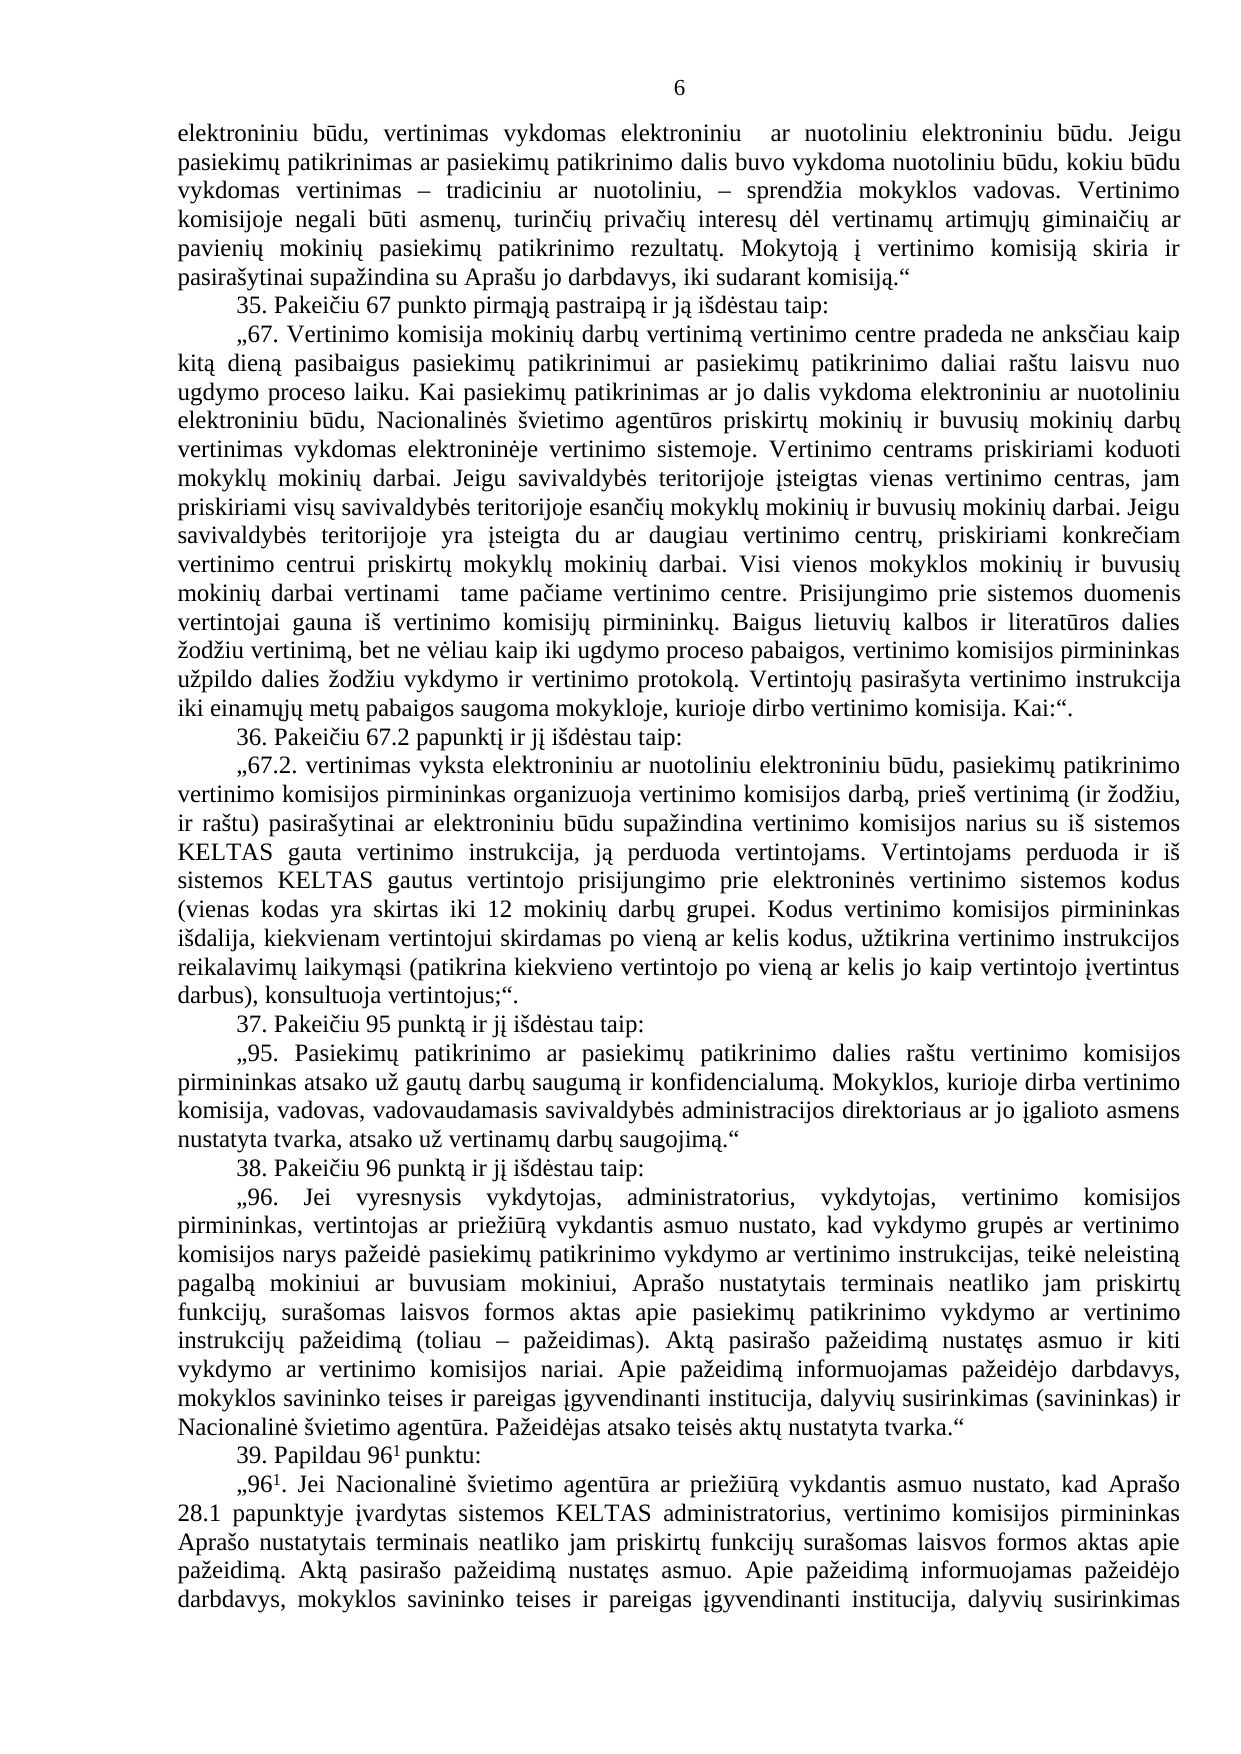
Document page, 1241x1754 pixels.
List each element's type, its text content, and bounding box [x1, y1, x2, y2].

text „961. Jei Nacionalinė švietimo agentūra ar priežiūrą vykdantis asmuo nustato, kad Aprašo 28.1 papunktyje įvardytas sistemos KELTAS administratorius, vertinimo komisijos pirmininkas Aprašo nustatytais terminais neatliko jam priskirtų funkcijų surašomas laisvos formos aktas apie pažeidimą. Aktą pasirašo pažeidimą nustatęs asmuo. Apie pažeidimą informuojamas pažeidėjo darbdavys, mokyklos savininko teises ir pareigas įgyvendinanti institucija, dalyvių susirinkimas [177, 1469, 1181, 1613]
text 38. Pakeičiu 96 punktą ir jį išdėstau taip: [177, 1153, 1181, 1182]
text elektroniniu būdu, vertinimas vykdomas elektroniniu ar nuotoliniu elektroniniu būdu. Jeigu pasiekimų patikrinimas ar pasiekimų patikrinimo dalis buvo vykdoma nuotoliniu būdu, kokiu būdu vykdomas vertinimas – tradiciniu ar nuotoliniu, – sprendžia mokyklos vadovas. Vertinimo komisijoje negali būti asmenų, turinčių privačių interesų dėl vertinamų artimųjų giminaičių ar pavienių mokinių pasiekimų patikrinimo rezultatų. Mokytoją į vertinimo komisiją skiria ir pasirašytinai supažindina su Aprašu jo darbdavys, iki sudarant komisiją.“ [177, 118, 1181, 291]
text „96. Jei vyresnysis vykdytojas, administratorius, vykdytojas, vertinimo komisijos pirmininkas, vertintojas ar priežiūrą vykdantis asmuo nustato, kad vykdymo grupės ar vertinimo komisijos narys pažeidė pasiekimų patikrinimo vykdymo ar vertinimo instrukcijas, teikė neleistiną pagalbą mokiniui ar buvusiam mokiniui, Aprašo nustatytais terminais neatliko jam priskirtų funkcijų, surašomas laisvos formos aktas apie pasiekimų patikrinimo vykdymo ar vertinimo instrukcijų pažeidimą (toliau – pažeidimas). Aktą pasirašo pažeidimą nustatęs asmuo ir kiti vykdymo ar vertinimo komisijos nariai. Apie pažeidimą informuojamas pažeidėjo darbdavys, mokyklos savininko teises ir pareigas įgyvendinanti institucija, dalyvių susirinkimas (savininkas) ir Nacionalinė švietimo agentūra. Pažeidėjas atsako teisės aktų nustatyta tvarka.“ [177, 1182, 1181, 1441]
text 36. Pakeičiu 67.2 papunktį ir jį išdėstau taip: [177, 722, 1181, 751]
text „95. Pasiekimų patikrinimo ar pasiekimų patikrinimo dalies raštu vertinimo komisijos pirmininkas atsako už gautų darbų saugumą ir konfidencialumą. Mokyklos, kurioje dirba vertinimo komisija, vadovas, vadovaudamasis savivaldybės administracijos direktoriaus ar jo įgalioto asmens nustatyta tvarka, atsako už vertinamų darbų saugojimą.“ [177, 1038, 1181, 1153]
text 37. Pakeičiu 95 punktą ir jį išdėstau taip: [177, 1009, 1181, 1038]
text 39. Papildau 961 punktu: [177, 1441, 1181, 1469]
text „67. Vertinimo komisija mokinių darbų vertinimą vertinimo centre pradeda ne anksčiau kaip kitą dieną pasibaigus pasiekimų patikrinimui ar pasiekimų patikrinimo daliai raštu laisvu nuo ugdymo proceso laiku. Kai pasiekimų patikrinimas ar jo dalis vykdoma elektroniniu ar nuotoliniu elektroniniu būdu, Nacionalinės švietimo agentūros priskirtų mokinių ir buvusių mokinių darbų vertinimas vykdomas elektroninėje vertinimo sistemoje. Vertinimo centrams priskiriami koduoti mokyklų mokinių darbai. Jeigu savivaldybės teritorijoje įsteigtas vienas vertinimo centras, jam priskiriami visų savivaldybės teritorijoje esančių mokyklų mokinių ir buvusių mokinių darbai. Jeigu savivaldybės teritorijoje yra įsteigta du ar daugiau vertinimo centrų, priskiriami konkrečiam vertinimo centrui priskirtų mokyklų mokinių darbai. Visi vienos mokyklos mokinių ir buvusių mokinių darbai vertinami tame pačiame vertinimo centre. Prisijungimo prie sistemos duomenis vertintojai gauna iš vertinimo komisijų pirmininkų. Baigus lietuvių kalbos ir literatūros dalies žodžiu vertinimą, bet ne vėliau kaip iki ugdymo proceso pabaigos, vertinimo komisijos pirmininkas užpildo dalies žodžiu vykdymo ir vertinimo protokolą. Vertintojų pasirašyta vertinimo instrukcija iki einamųjų metų pabaigos saugoma mokykloje, kurioje dirbo vertinimo komisija. Kai:“. [177, 319, 1181, 722]
text 35. Pakeičiu 67 punkto pirmąją pastraipą ir ją išdėstau taip: [177, 291, 1181, 319]
text „67.2. vertinimas vyksta elektroniniu ar nuotoliniu elektroniniu būdu, pasiekimų patikrinimo vertinimo komisijos pirmininkas organizuoja vertinimo komisijos darbą, prieš vertinimą (ir žodžiu, ir raštu) pasirašytinai ar elektroniniu būdu supažindina vertinimo komisijos narius su iš sistemos KELTAS gauta vertinimo instrukcija, ją perduoda vertintojams. Vertintojams perduoda ir iš sistemos KELTAS gautus vertintojo prisijungimo prie elektroninės vertinimo sistemos kodus (vienas kodas yra skirtas iki 12 mokinių darbų grupei. Kodus vertinimo komisijos pirmininkas išdalija, kiekvienam vertintojui skirdamas po vieną ar kelis kodus, užtikrina vertinimo instrukcijos reikalavimų laikymąsi (patikrina kiekvieno vertintojo po vieną ar kelis jo kaip vertintojo įvertintus darbus), konsultuoja vertintojus;“. [177, 751, 1181, 1009]
